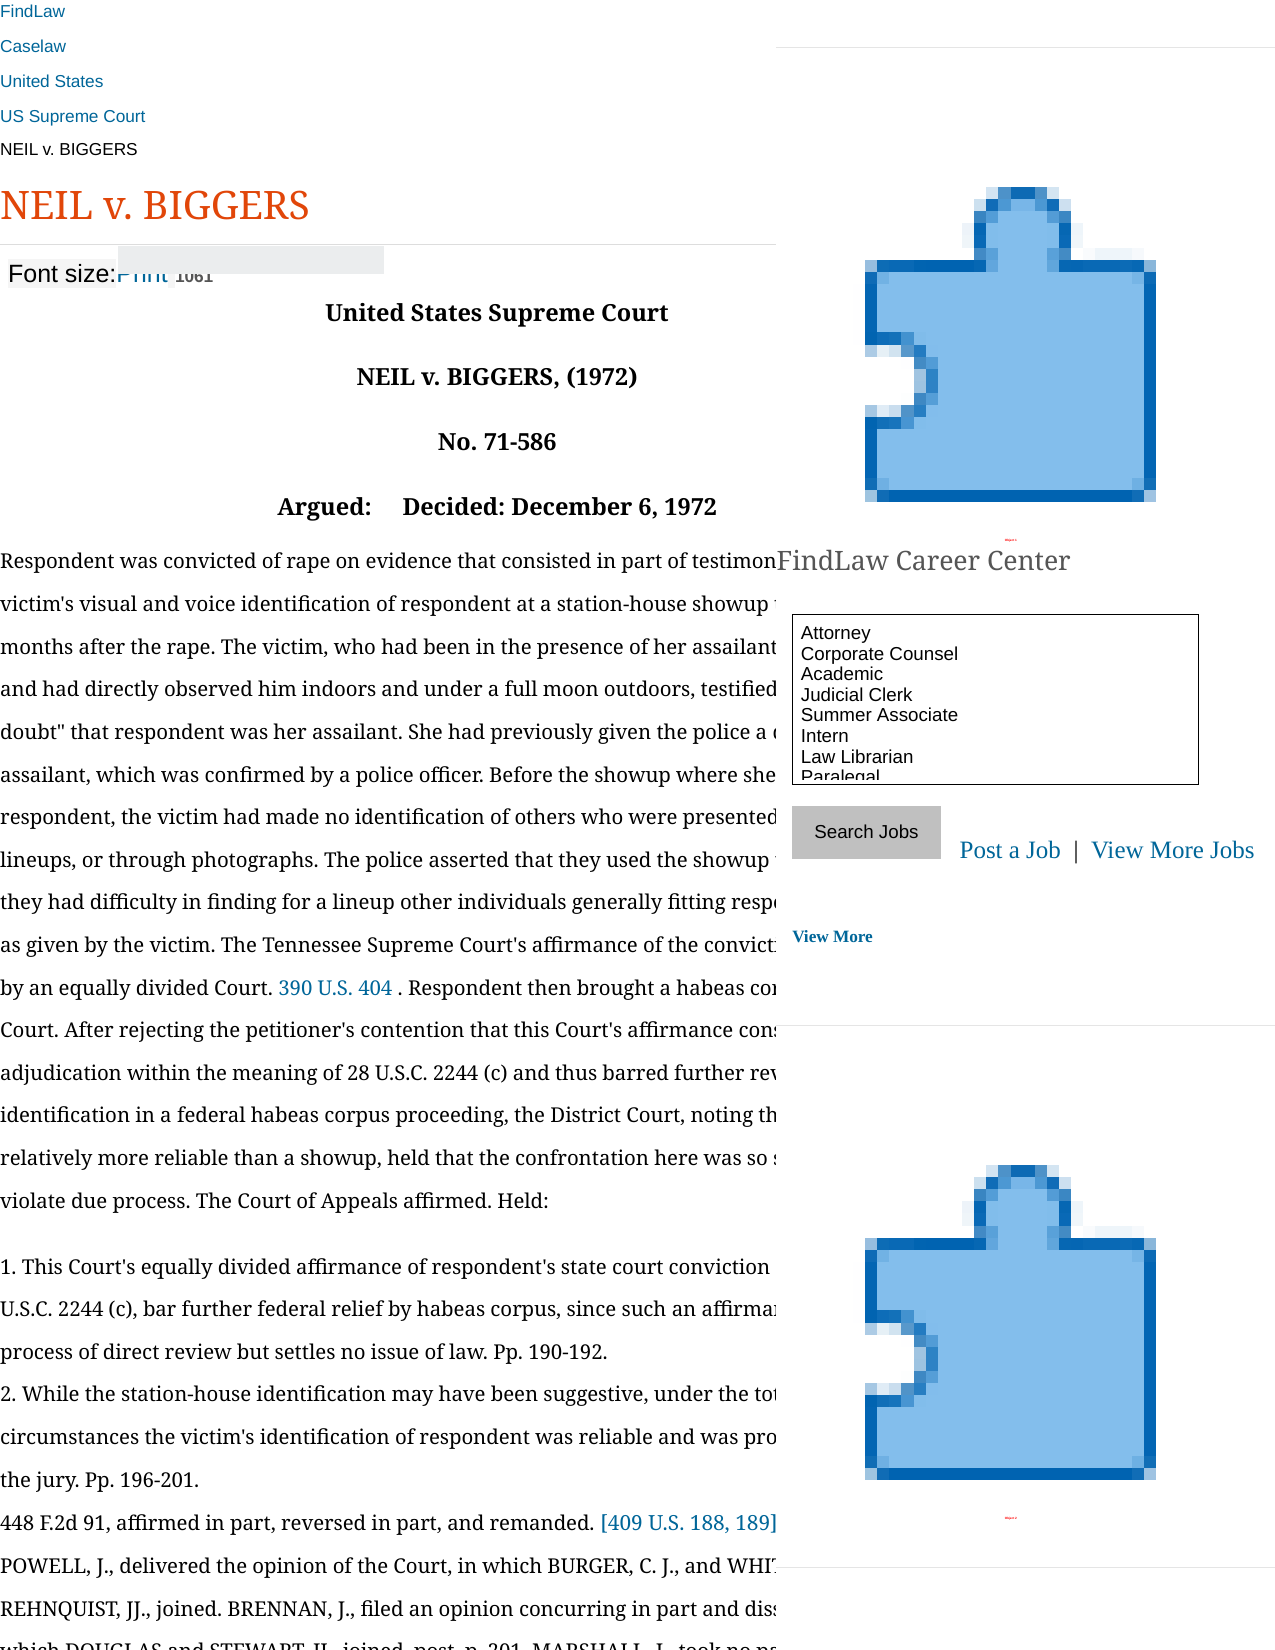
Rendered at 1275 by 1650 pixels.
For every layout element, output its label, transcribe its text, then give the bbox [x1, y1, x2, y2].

subtitle NEIL v. BIGGERS [0, 178, 776, 244]
subtitle Argued: Decided: December 6, 1972 [0, 490, 776, 522]
list FindLaw [0, 0, 776, 23]
subtitle NEIL v. BIGGERS, (1972) [0, 361, 776, 393]
list 2. While the station-house identification may have been suggestive, under the totality of the circumstances the victim's identification of respondent was reliable and was properly allowed to go to the jury. Pp. 196-201. [0, 1380, 776, 1493]
list United States [0, 70, 776, 92]
list 1. This Court's equally divided affirmance of respondent's state court conviction does not, under 28 U.S.C. 2244 (c), bar further federal relief by habeas corpus, since such an affirmance merely ends the process of direct review but settles no issue of law. Pp. 190-192. [0, 1252, 776, 1365]
subtitle United States Supreme Court [0, 296, 776, 328]
text POWELL, J., delivered the opinion of the Court, in which BURGER, C. J., and WHITE, BLACKMUN, and REHNQUIST, JJ., joined. BRENNAN, J., filed an opinion concurring in part and dissenting in part, in which DOUGLAS and STEWART, JJ., joined, post, p. 201. MARSHALL, J., took no part in the consideration or decision of the case. [0, 1552, 776, 1650]
list US Supreme Court [0, 105, 776, 127]
subtitle No. 71-586 [0, 425, 776, 457]
list Caselaw [0, 35, 776, 58]
text 448 F.2d 91, affirmed in part, reversed in part, and remanded. [409 U.S. 188, 189] [0, 1508, 776, 1536]
list View More [776, 927, 1259, 947]
text Font size:Print 1061 [8, 259, 776, 288]
subtitle FindLaw Career Center [776, 542, 1275, 578]
text Respondent was convicted of rape on evidence that consisted in part of testimony concerning the victim's visual and voice identification of respondent at a station-house showup that occurred seven months after the rape. The victim, who had been in the presence of her assailant a considerable time and had directly observed him indoors and under a full moon outdoors, testified that she had "no doubt" that respondent was her assailant. She had previously given the police a description of her assailant, which was confirmed by a police officer. Before the showup where she identified respondent, the victim had made no identification of others who were presented at previous showups, lineups, or through photographs. The police asserted that they used the showup technique because they had difficulty in finding for a lineup other individuals generally fitting respondent's description as given by the victim. The Tennessee Supreme Court's affirmance of the conviction was affirmed here by an equally divided Court. 390 U.S. 404 . Respondent then brought a habeas corpus action in District Court. After rejecting the petitioner's contention that this Court's affirmance constituted an actual adjudication within the meaning of 28 U.S.C. 2244 (c) and thus barred further review of the showup identification in a federal habeas corpus proceeding, the District Court, noting that a lineup is relatively more reliable than a showup, held that the confrontation here was so suggestive as to violate due process. The Court of Appeals affirmed. Held: [0, 547, 776, 1214]
list Post a Job | View More Jobs [776, 609, 1275, 864]
list NEIL v. BIGGERS [0, 139, 776, 159]
